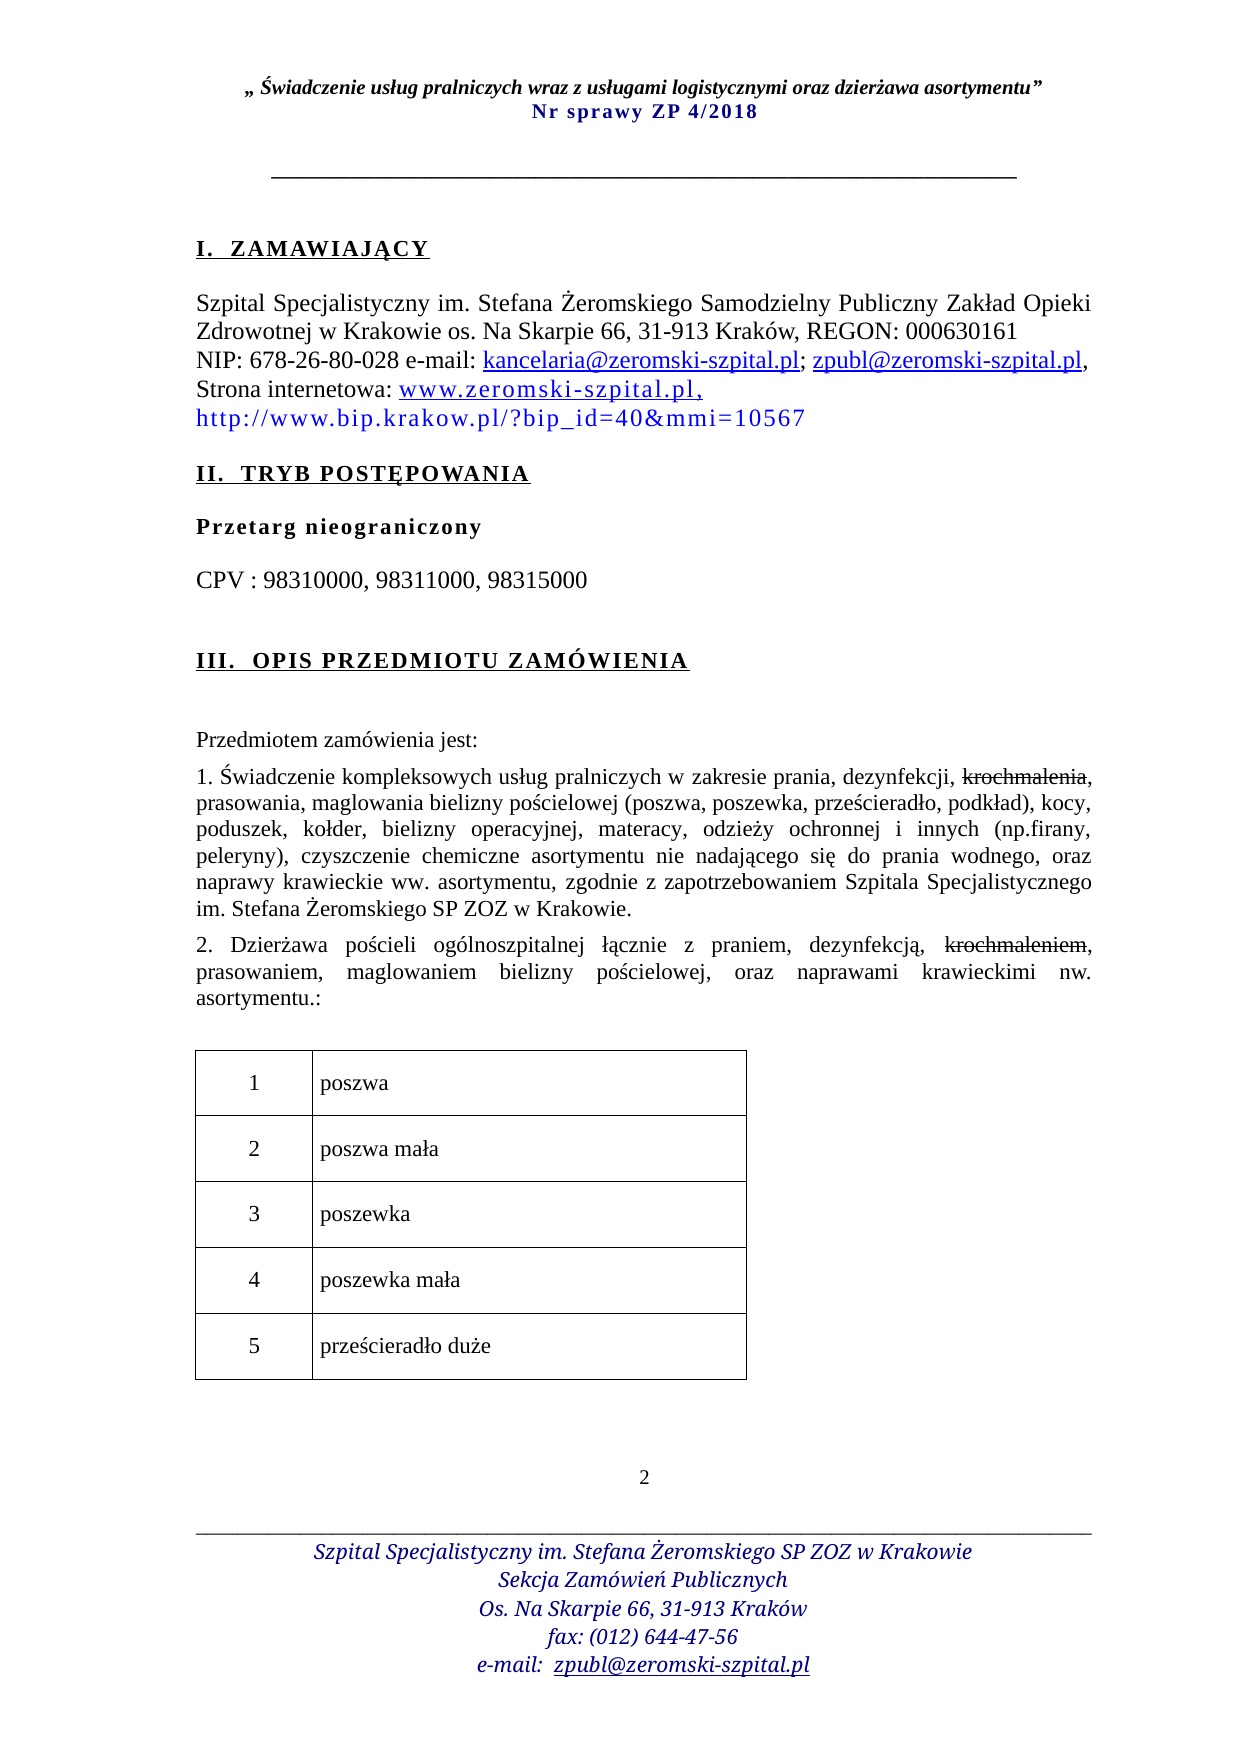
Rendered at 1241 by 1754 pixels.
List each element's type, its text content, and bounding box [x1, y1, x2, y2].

text Przetarg nieograniczony [196, 513, 1093, 539]
table_cell poszewka [313, 1182, 746, 1247]
table_cell 3 [196, 1182, 312, 1247]
table_header 1 [196, 1051, 312, 1115]
text http://www.bip.krakow.pl/?bip_id=40&mmi=10567 [196, 403, 1093, 431]
text NIP: 678-26-80-028 e-mail: kancelaria@zeromski-szpital.pl; zpubl@zeromski-szpital.pl, [196, 345, 1093, 374]
table_cell 2 [196, 1116, 312, 1181]
table_header poszwa [313, 1051, 746, 1115]
text 2. Dzierżawa pościeli ogólnoszpitalnej łącznie z praniem, dezynfekcją, krochmaleniem, prasowaniem, maglowaniem bielizny pościelowej, oraz naprawami krawieckimi nw. asortymentu.: [196, 931, 1093, 1010]
text CPV : 98310000, 98311000, 98315000 [196, 566, 1093, 594]
table_cell poszwa mała [313, 1116, 746, 1181]
text III. OPIS PRZEDMIOTU ZAMÓWIENIA [196, 647, 1093, 673]
table_cell prześcieradło duże [313, 1314, 746, 1379]
text Przedmiotem zamówienia jest: [196, 726, 1093, 752]
table_cell poszewka mała [313, 1248, 746, 1313]
table_cell 4 [196, 1248, 312, 1313]
text Strona internetowa: www.zeromski-szpital.pl, [196, 374, 1093, 403]
text I. ZAMAWIAJĄCY [196, 235, 1093, 261]
text Szpital Specjalistyczny im. Stefana Żeromskiego Samodzielny Publiczny Zakład Opieki Zdrowotnej w Krakowie os. Na Skarpie 66, 31-913 Kraków, REGON: 000630161 [196, 288, 1093, 345]
text 1. Świadczenie kompleksowych usług pralniczych w zakresie prania, dezynfekcji, krochmalenia, prasowania, maglowania bielizny pościelowej (poszwa, poszewka, prześcieradło, podkład), kocy, poduszek, kołder, bielizny operacyjnej, materacy, odzieży ochronnej i innych (np.firany, peleryny), czyszczenie chemiczne asortymentu nie nadającego się do prania wodnego, oraz naprawy krawieckie ww. asortymentu, zgodnie z zapotrzebowaniem Szpitala Specjalistycznego im. Stefana Żeromskiego SP ZOZ w Krakowie. [196, 763, 1093, 921]
text II. TRYB POSTĘPOWANIA [196, 460, 1093, 486]
table_cell 5 [196, 1314, 312, 1379]
